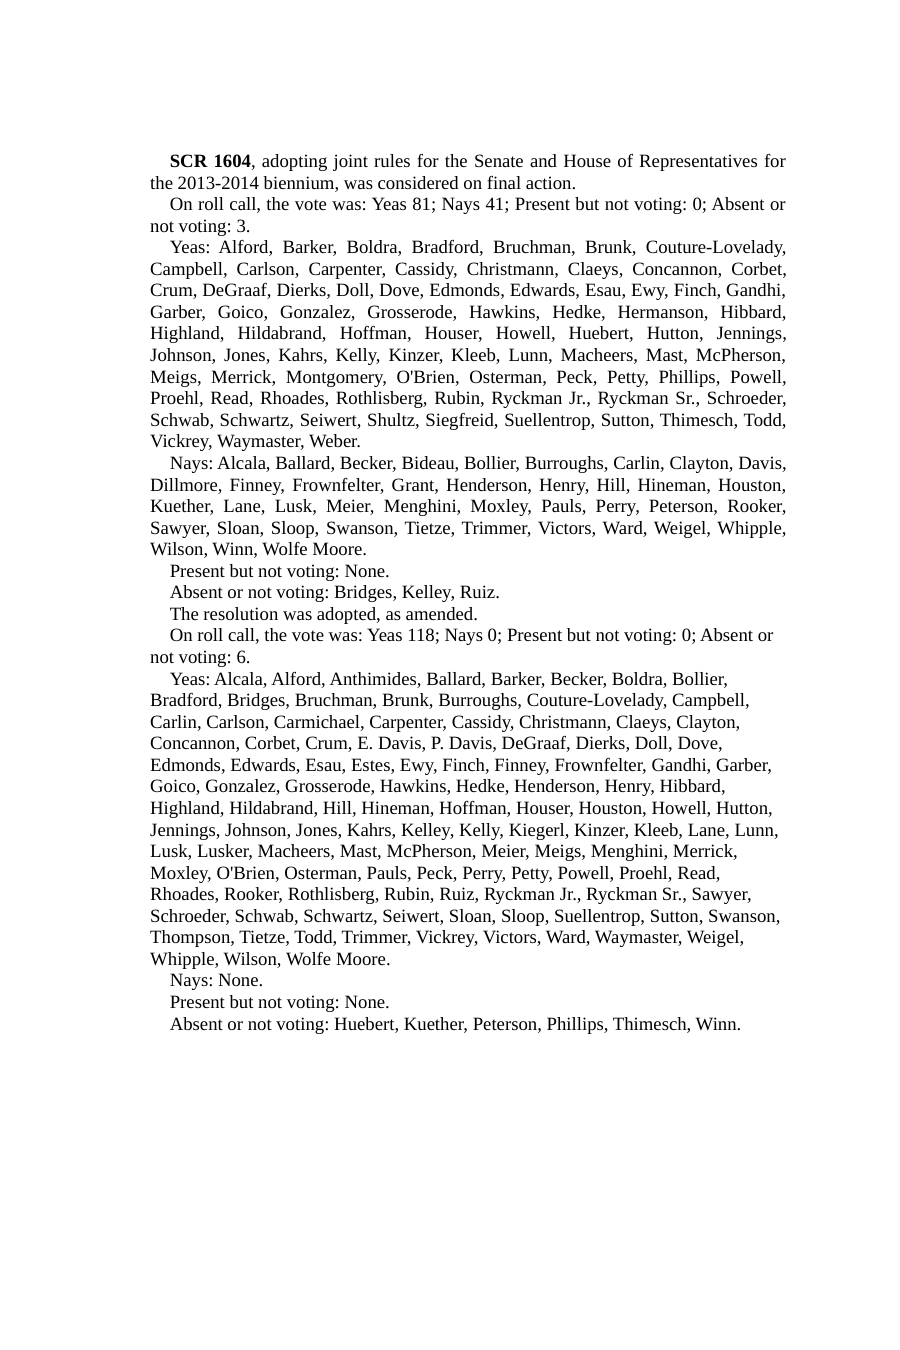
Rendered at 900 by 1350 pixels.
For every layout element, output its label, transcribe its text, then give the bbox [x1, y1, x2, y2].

text The resolution was adopted, as amended. [150, 603, 787, 624]
text Yeas: Alford, Barker, Boldra, Bradford, Bruchman, Brunk, Couture-Lovelady, Campbell, Carlson, Carpenter, Cassidy, Christmann, Claeys, Concannon, Corbet, Crum, DeGraaf, Dierks, Doll, Dove, Edmonds, Edwards, Esau, Ewy, Finch, Gandhi, Garber, Goico, Gonzalez, Grosserode, Hawkins, Hedke, Hermanson, Hibbard, Highland, Hildabrand, Hoffman, Houser, Howell, Huebert, Hutton, Jennings, Johnson, Jones, Kahrs, Kelly, Kinzer, Kleeb, Lunn, Macheers, Mast, McPherson, Meigs, Merrick, Montgomery, O'Brien, Osterman, Peck, Petty, Phillips, Powell, Proehl, Read, Rhoades, Rothlisberg, Rubin, Ryckman Jr., Ryckman Sr., Schroeder, Schwab, Schwartz, Seiwert, Shultz, Siegfreid, Suellentrop, Sutton, Thimesch, Todd, Vickrey, Waymaster, Weber. [150, 236, 787, 452]
text Nays: Alcala, Ballard, Becker, Bideau, Bollier, Burroughs, Carlin, Clayton, Davis, Dillmore, Finney, Frownfelter, Grant, Henderson, Henry, Hill, Hineman, Houston, Kuether, Lane, Lusk, Meier, Menghini, Moxley, Pauls, Perry, Peterson, Rooker, Sawyer, Sloan, Sloop, Swanson, Tietze, Trimmer, Victors, Ward, Weigel, Whipple, Wilson, Winn, Wolfe Moore. [150, 452, 787, 560]
text SCR 1604, adopting joint rules for the Senate and House of Representatives for the 2013-2014 biennium, was considered on final action. [150, 150, 787, 193]
text Absent or not voting: Huebert, Kuether, Peterson, Phillips, Thimesch, Winn. [150, 1012, 787, 1034]
text Yeas: Alcala, Alford, Anthimides, Ballard, Barker, Becker, Boldra, Bollier, Bradford, Bridges, Bruchman, Brunk, Burroughs, Couture-Lovelady, Campbell, Carlin, Carlson, Carmichael, Carpenter, Cassidy, Christmann, Claeys, Clayton, Concannon, Corbet, Crum, E. Davis, P. Davis, DeGraaf, Dierks, Doll, Dove, Edmonds, Edwards, Esau, Estes, Ewy, Finch, Finney, Frownfelter, Gandhi, Garber, Goico, Gonzalez, Grosserode, Hawkins, Hedke, Henderson, Henry, Hibbard, Highland, Hildabrand, Hill, Hineman, Hoffman, Houser, Houston, Howell, Hutton, Jennings, Johnson, Jones, Kahrs, Kelley, Kelly, Kiegerl, Kinzer, Kleeb, Lane, Lunn, Lusk, Lusker, Macheers, Mast, McPherson, Meier, Meigs, Menghini, Merrick, Moxley, O'Brien, Osterman, Pauls, Peck, Perry, Petty, Powell, Proehl, Read, Rhoades, Rooker, Rothlisberg, Rubin, Ruiz, Ryckman Jr., Ryckman Sr., Sawyer, Schroeder, Schwab, Schwartz, Seiwert, Sloan, Sloop, Suellentrop, Sutton, Swanson, Thompson, Tietze, Todd, Trimmer, Vickrey, Victors, Ward, Waymaster, Weigel, Whipple, Wilson, Wolfe Moore. [150, 667, 787, 969]
text Present but not voting: None. [150, 991, 787, 1012]
text On roll call, the vote was: Yeas 118; Nays 0; Present but not voting: 0; Absent or not voting: 6. [150, 624, 787, 667]
text Nays: None. [150, 969, 787, 991]
text Present but not voting: None. [150, 560, 787, 581]
text On roll call, the vote was: Yeas 81; Nays 41; Present but not voting: 0; Absent or not voting: 3. [150, 193, 787, 236]
text Absent or not voting: Bridges, Kelley, Ruiz. [150, 581, 787, 603]
